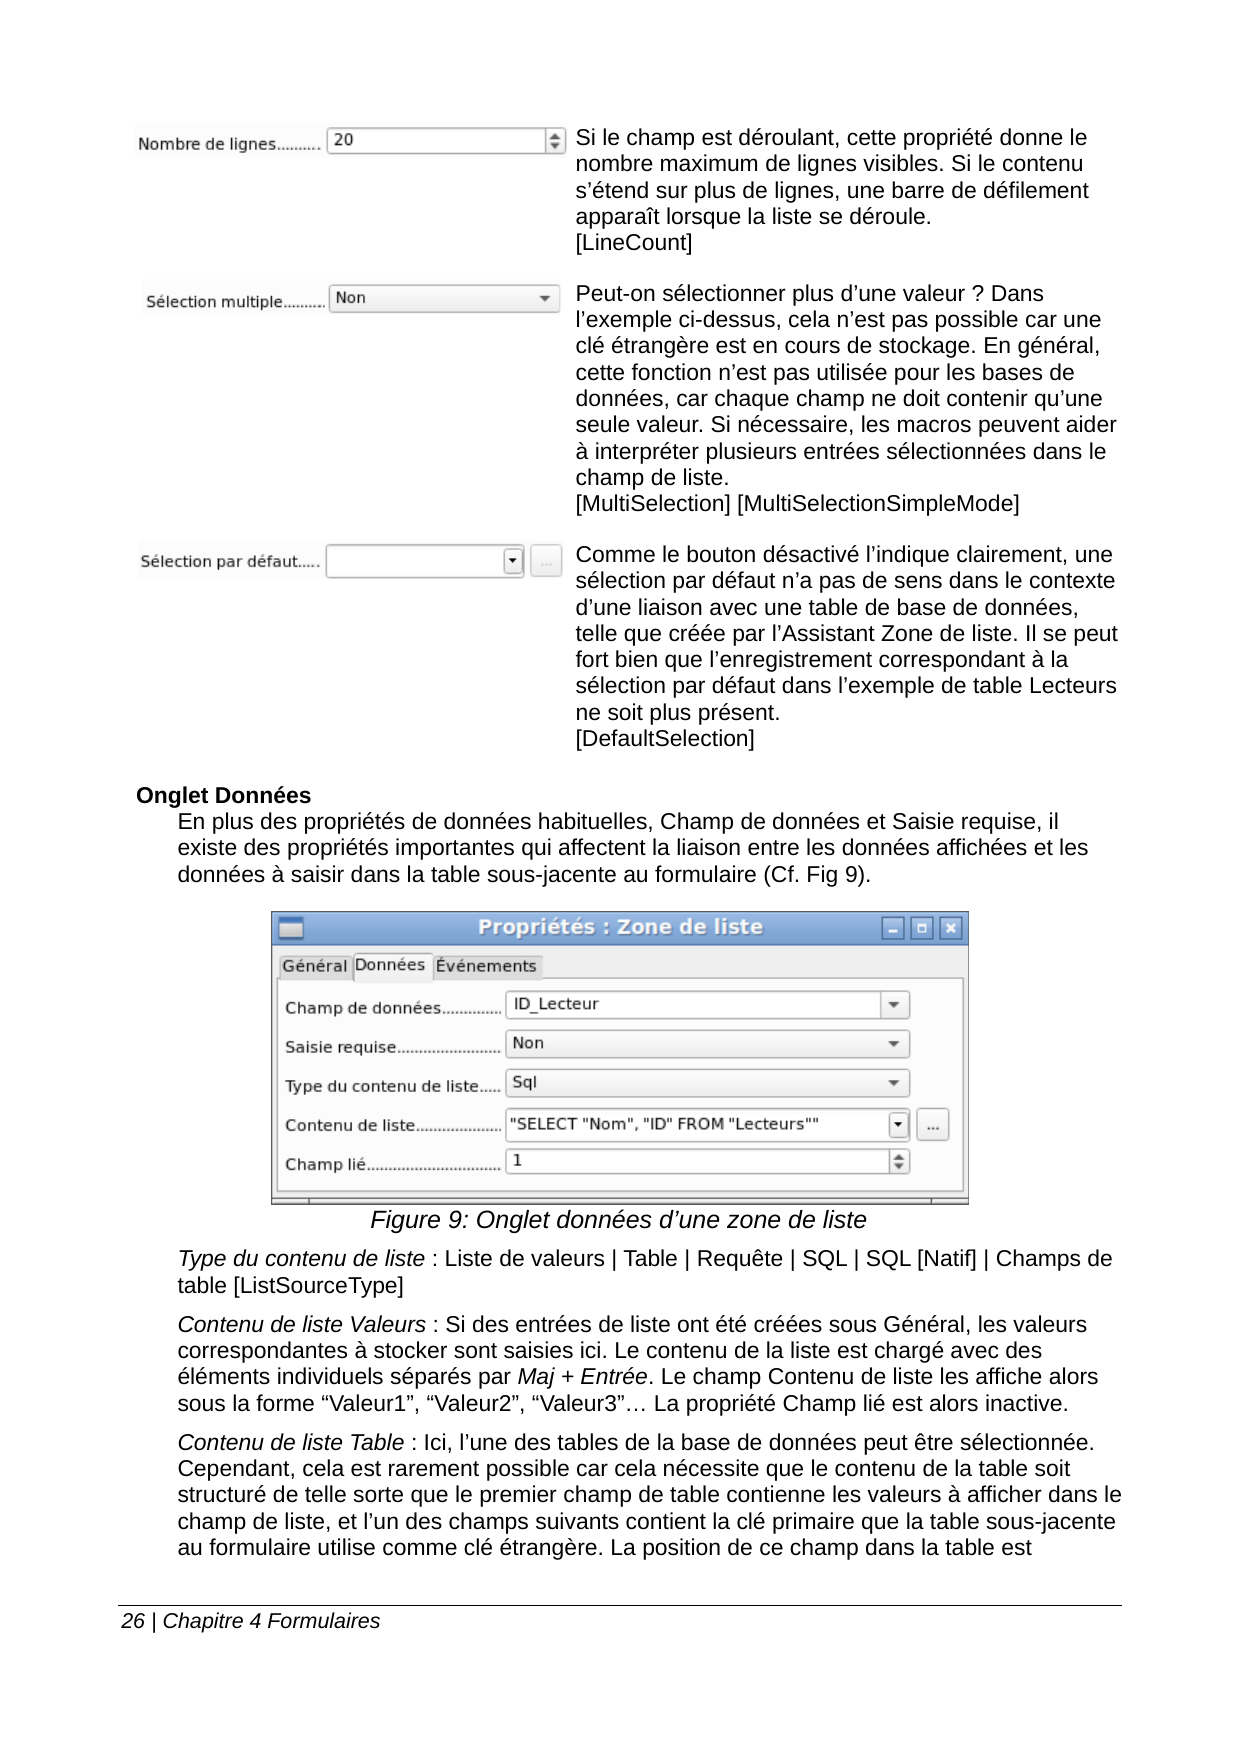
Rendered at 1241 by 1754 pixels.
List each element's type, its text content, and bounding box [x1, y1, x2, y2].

table_cell Si le champ est déroulant, cette propriété donne le nombre maximum de lignes visibles. Si le contenu s’étend sur plus de lignes, une barre de défilement apparaît lorsque la liste se déroule. [LineCount] [570, 118, 1124, 274]
table_cell [132, 118, 569, 274]
table_cell [132, 535, 569, 770]
table_cell [132, 274, 569, 535]
text Contenu de liste Table : Ici, l’une des tables de la base de données peut être sélectionnée. Cependant, cela est rarement possible car cela nécessite que le contenu de la table soit structuré de telle sorte que le premier champ de table contienne les valeurs à afficher dans le champ de liste, et l’un des champs suivants contient la clé primaire que la table sous-jacente au formulaire utilise comme clé étrangère. La position de ce champ dans la table est [177, 1428, 1122, 1560]
table_cell Peut-on sélectionner plus d’une valeur ? Dans l’exemple ci-dessus, cela n’est pas possible car une clé étrangère est en cours de stockage. En général, cette fonction n’est pas utilisée pour les bases de données, car chaque champ ne doit contenir qu’une seule valeur. Si nécessaire, les macros peuvent aider à interpréter plusieurs entrées sélectionnées dans le champ de liste. [MultiSelection] [MultiSelectionSimpleMode] [570, 274, 1124, 535]
text Onglet Données [136, 782, 1122, 808]
text Contenu de liste Valeurs : Si des entrées de liste ont été créées sous Général, les valeurs correspondantes à stocker sont saisies ici. Le contenu de la liste est chargé avec des éléments individuels séparés par Maj + Entrée. Le champ Contenu de liste les affiche alors sous la forme “Valeur1”, “Valeur2”, “Valeur3”… La propriété Champ lié est alors inactive. [177, 1311, 1122, 1416]
text Type du contenu de liste : Liste de valeurs | Table | Requête | SQL | SQL [Natif] | Champs de table [ListSourceType] [177, 1245, 1122, 1298]
table_cell Comme le bouton désactivé l’indique clairement, une sélection par défaut n’a pas de sens dans le contexte d’une liaison avec une table de base de données, telle que créée par l’Assistant Zone de liste. Il se peut fort bien que l’enregistrement correspondant à la sélection par défaut dans l’exemple de table Lecteurs ne soit plus présent. [DefaultSelection] [570, 535, 1124, 770]
text En plus des propriétés de données habituelles, Champ de données et Saisie requise, il existe des propriétés importantes qui affectent la liaison entre les données affichées et les données à saisir dans la table sous-jacente au formulaire (Cf. Fig 9). [177, 808, 1122, 887]
picture [271, 911, 969, 1205]
text Figure 9: Onglet données d’une zone de liste [271, 1205, 969, 1233]
